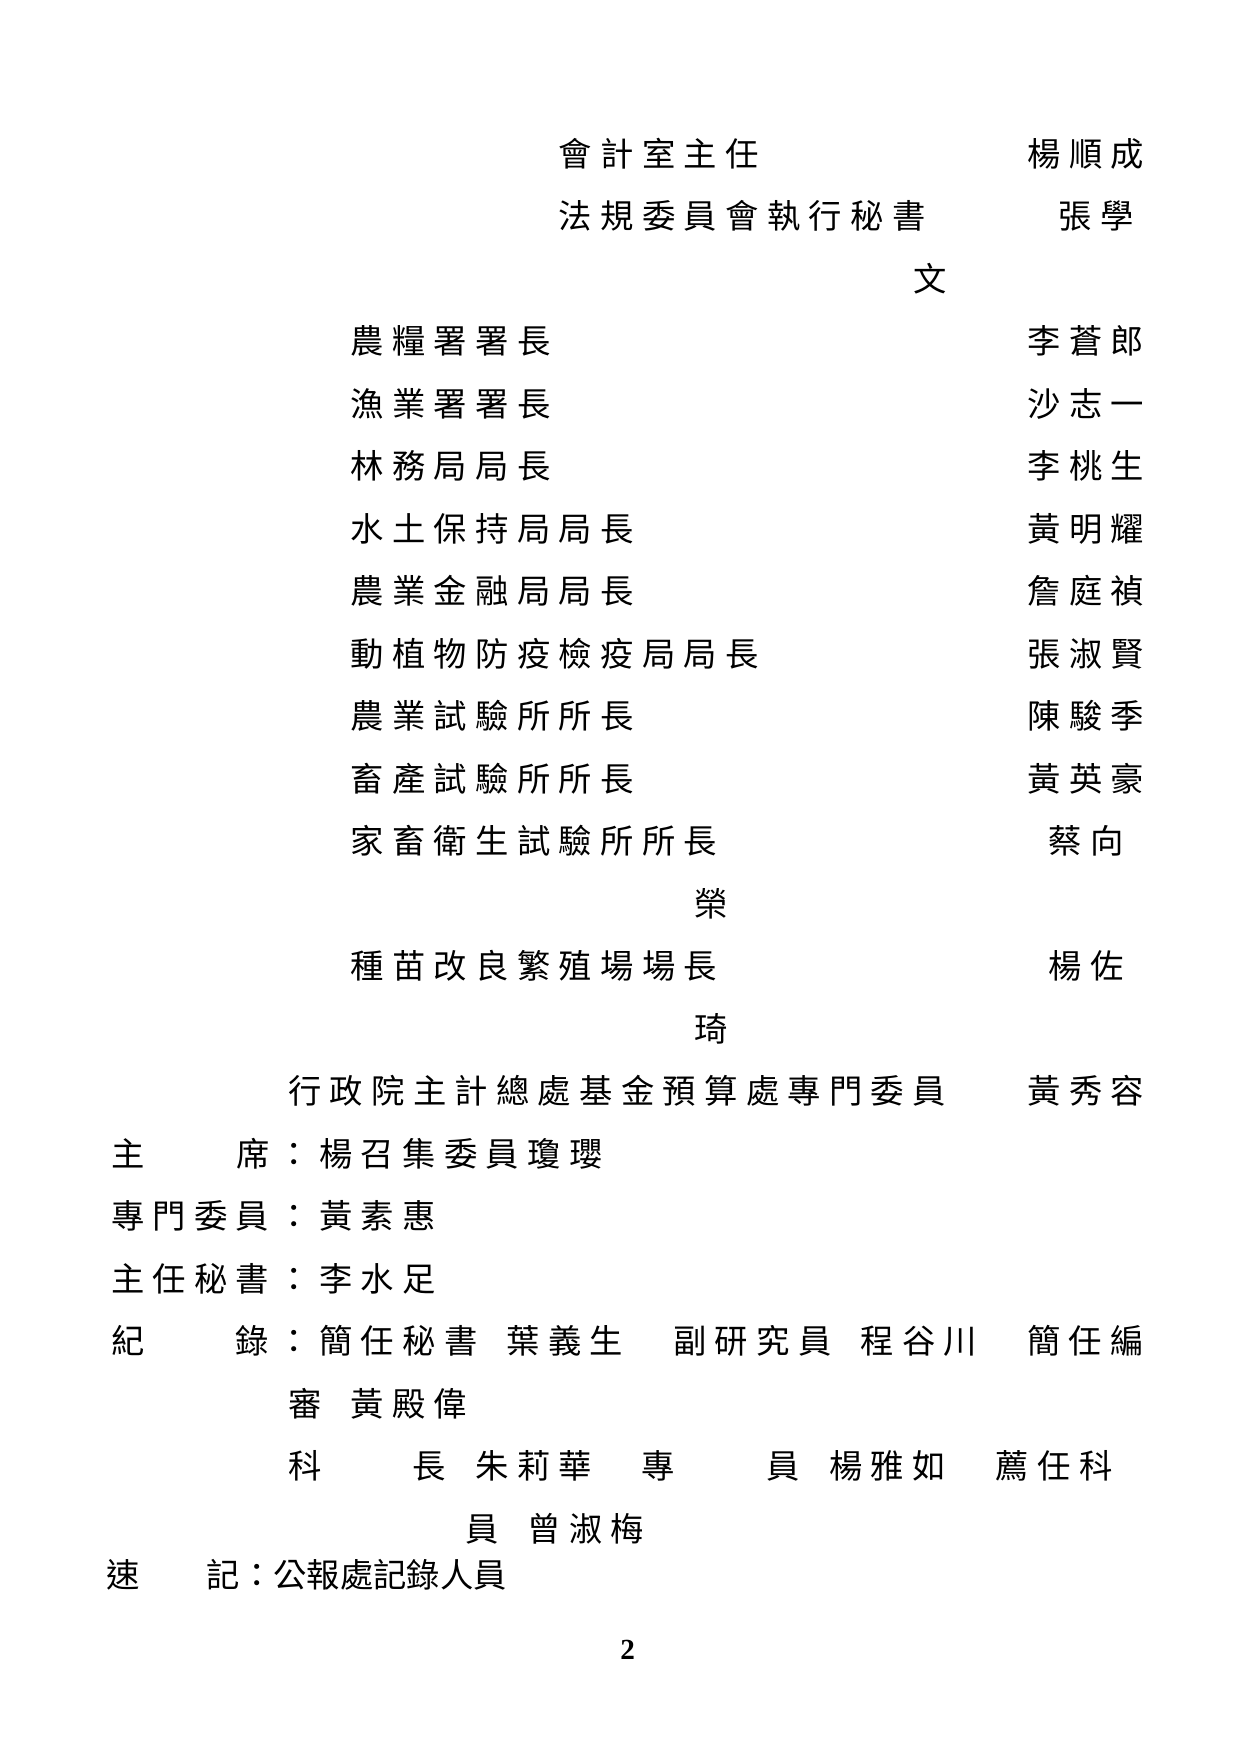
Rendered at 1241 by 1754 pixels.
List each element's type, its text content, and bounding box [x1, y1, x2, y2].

text 主任秘書：李水足 [107, 1235, 1119, 1298]
text 會計室主任 楊順成 [553, 110, 1148, 173]
text 畜產試驗所所長 黃英豪 [344, 735, 1148, 798]
text 科 長 朱莉華 專 員 楊雅如 薦任科員 曾淑梅 [280, 1423, 1148, 1548]
text 主 席：楊召集委員瓊瓔 [107, 1110, 1148, 1173]
text 種苗改良繁殖場場長 楊佐琦 [344, 923, 1148, 1048]
text 紀 錄：簡任秘書 葉義生 副研究員 程谷川 簡任編審 黃殿偉 [107, 1298, 1163, 1423]
text 法規委員會執行秘書 張學文 [553, 173, 1148, 298]
text 行政院主計總處基金預算處專門委員 黃秀容 [274, 1048, 1148, 1110]
text 農業試驗所所長 陳駿季 [344, 673, 1148, 735]
text 速 記：公報處記錄人員 [107, 1548, 1148, 1598]
text 專門委員：黃素惠 [107, 1173, 1148, 1235]
text 林務局局長 李桃生 [344, 423, 1148, 485]
text 農業金融局局長 詹庭禎 [344, 548, 1148, 610]
text 動植物防疫檢疫局局長 張淑賢 [344, 610, 1148, 673]
text 水土保持局局長 黃明耀 [344, 485, 1148, 548]
text 漁業署署長 沙志一 [344, 360, 1148, 423]
text 農糧署署長 李蒼郎 [344, 298, 1148, 360]
text 家畜衛生試驗所所長 蔡向榮 [344, 798, 1148, 923]
